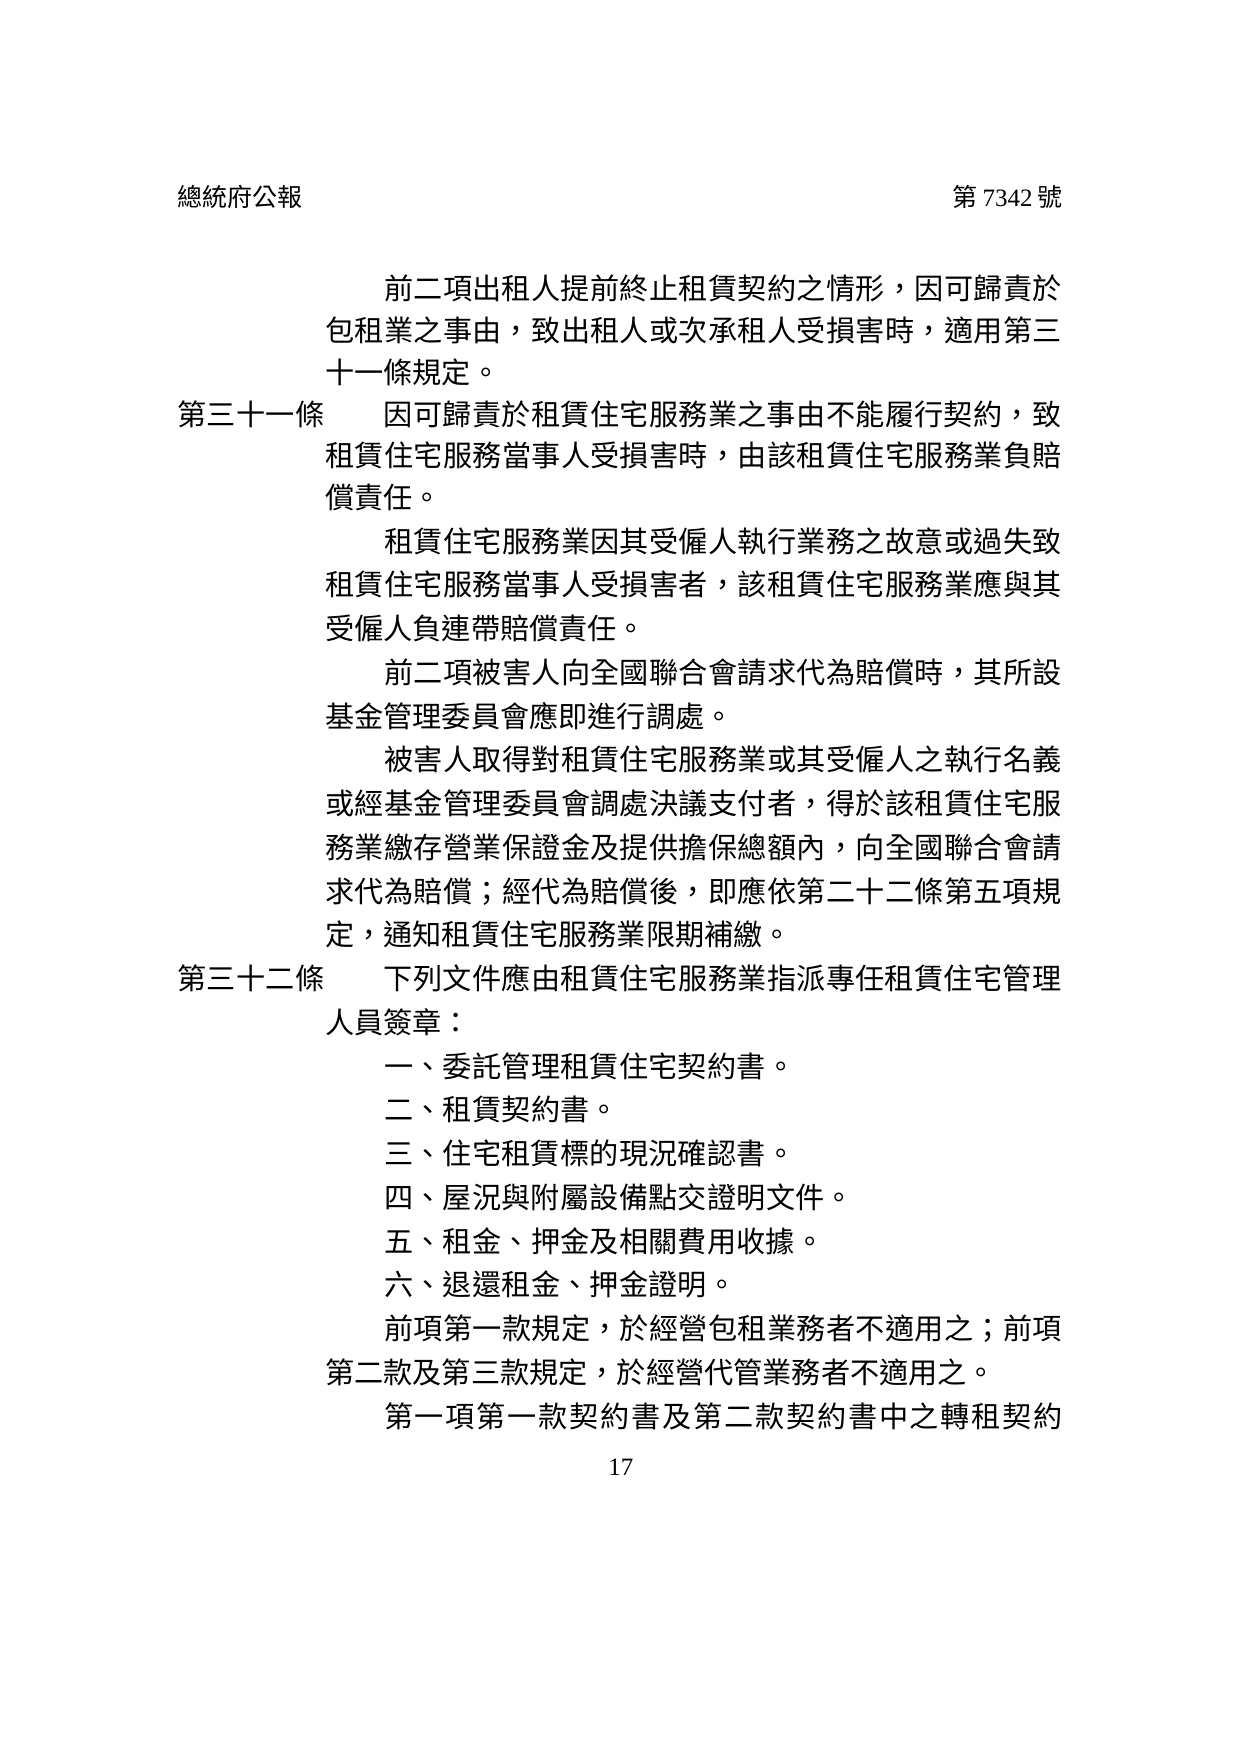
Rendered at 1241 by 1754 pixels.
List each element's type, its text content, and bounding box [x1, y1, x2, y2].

text 前二項出租人提前終止租賃契約之情形，因可歸責於包租業之事由，致出租人或次承租人受損害時，適用第三十一條規定。 [325, 266, 1064, 391]
text 租賃住宅服務業因其受僱人執行業務之故意或過失致租賃住宅服務當事人受損害者，該租賃住宅服務業應與其受僱人負連帶賠償責任。 [325, 517, 1064, 648]
text 第三十一條 因可歸責於租賃住宅服務業之事由不能履行契約，致租賃住宅服務當事人受損害時，由該租賃住宅服務業負賠償責任。 [177, 391, 1064, 517]
text 五、租金、押金及相關費用收據。 [384, 1217, 1064, 1261]
text 被害人取得對租賃住宅服務業或其受僱人之執行名義或經基金管理委員會調處決議支付者，得於該租賃住宅服務業繳存營業保證金及提供擔保總額內，向全國聯合會請求代為賠償；經代為賠償後，即應依第二十二條第五項規定，通知租賃住宅服務業限期補繳。 [325, 736, 1064, 954]
text 四、屋況與附屬設備點交證明文件。 [384, 1173, 1064, 1217]
text 一、委託管理租賃住宅契約書。 [384, 1042, 1064, 1086]
text 第三十二條 下列文件應由租賃住宅服務業指派專任租賃住宅管理人員簽章： [177, 954, 1064, 1042]
text 第一項第一款契約書及第二款契約書中之轉租契約 [325, 1392, 1064, 1436]
text 三、住宅租賃標的現況確認書。 [384, 1129, 1064, 1173]
text 前項第一款規定，於經營包租業務者不適用之；前項第二款及第三款規定，於經營代管業務者不適用之。 [325, 1304, 1064, 1392]
text 前二項被害人向全國聯合會請求代為賠償時，其所設基金管理委員會應即進行調處。 [325, 648, 1064, 736]
text 六、退還租金、押金證明。 [384, 1261, 1064, 1304]
text 二、租賃契約書。 [384, 1086, 1064, 1129]
